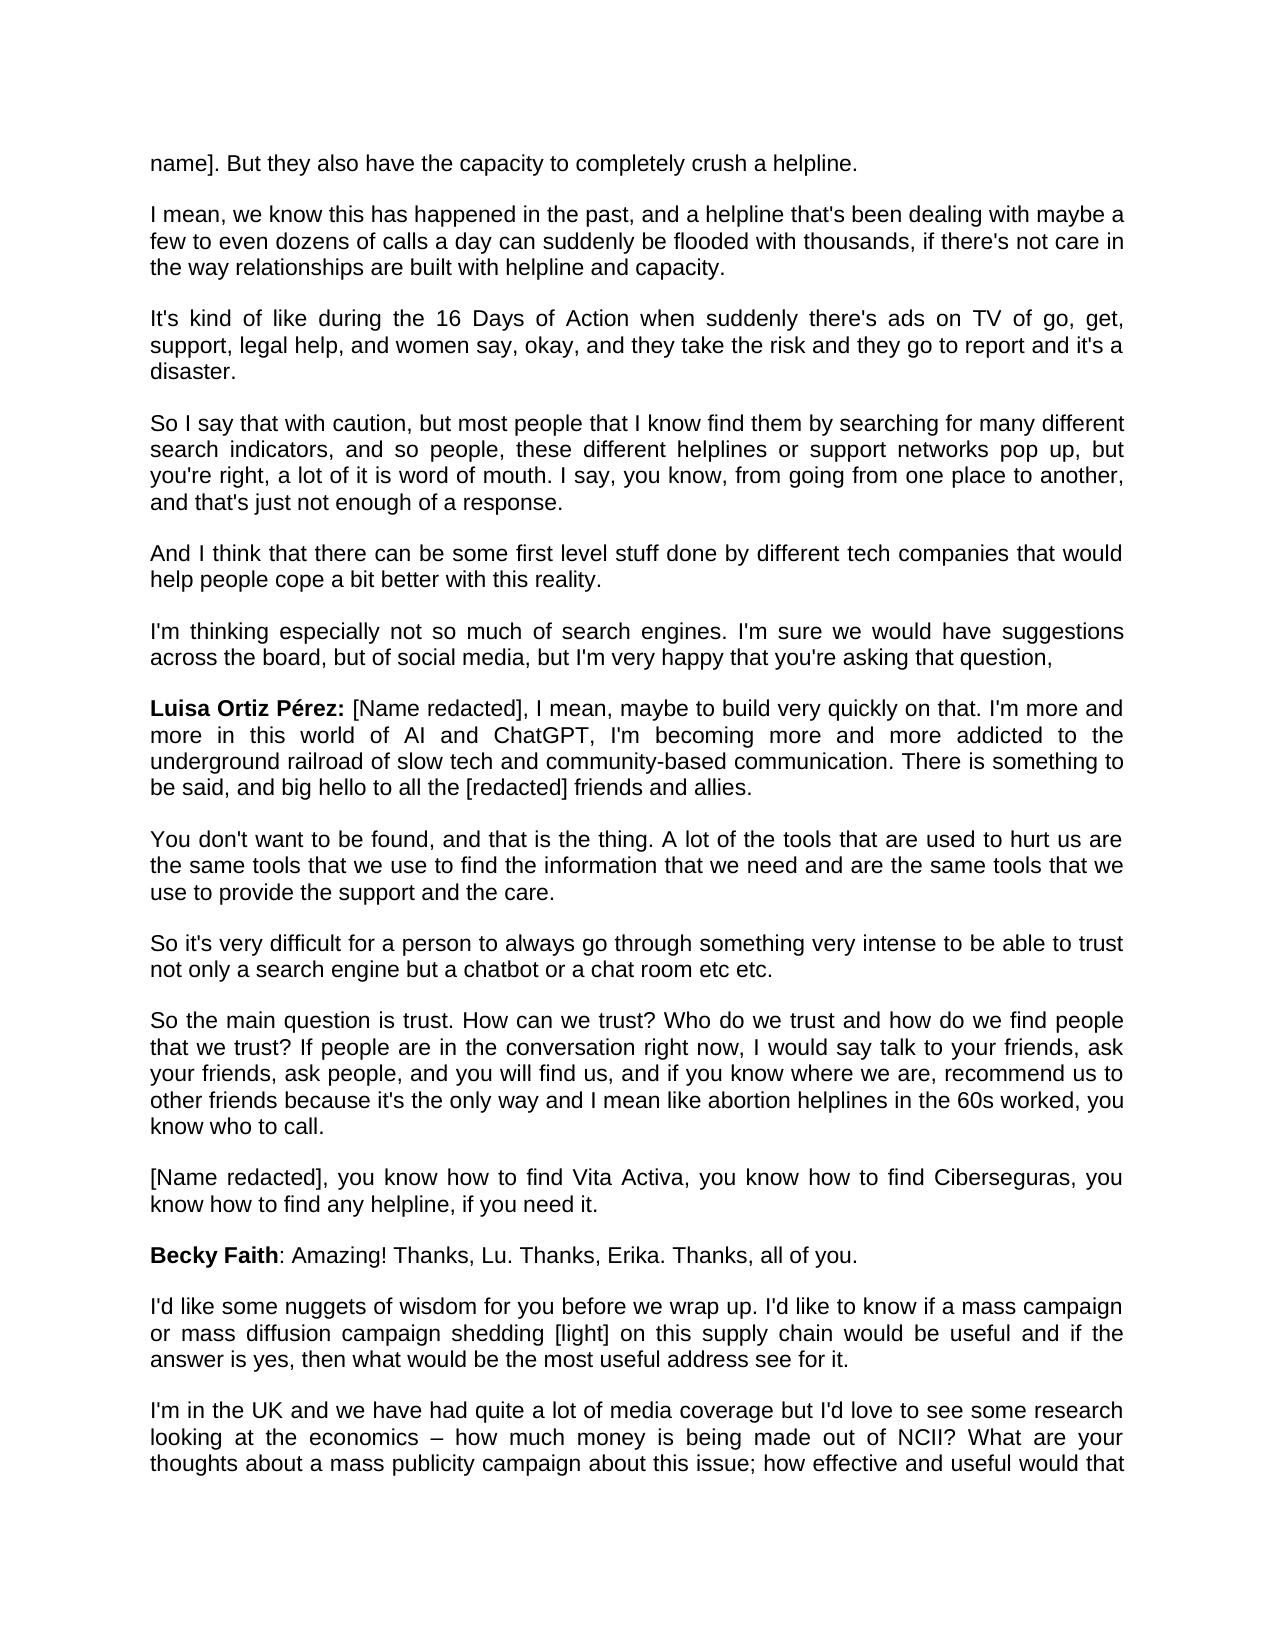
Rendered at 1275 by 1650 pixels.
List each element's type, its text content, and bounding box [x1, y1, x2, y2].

text And I think that there can be some first level stuff done by different tech companies that would help people cope a bit better with this reality. [150, 540, 1125, 593]
text Becky Faith: Amazing! Thanks, Lu. Thanks, Erika. Thanks, all of you. [150, 1242, 1125, 1268]
text Luisa Ortiz Pérez: [Name redacted], I mean, maybe to build very quickly on that. I'm more and more in this world of AI and ChatGPT, I'm becoming more and more addicted to the underground railroad of slow tech and community-based communication. There is something to be said, and big hello to all the [redacted] friends and allies. [150, 695, 1125, 801]
text So the main question is trust. How can we trust? Who do we trust and how do we find people that we trust? If people are in the conversation right now, I would say talk to your friends, ask your friends, ask people, and you will find us, and if you know where we are, recommend us to other friends because it's the only way and I mean like abortion helplines in the 60s worked, you know who to call. [150, 1007, 1125, 1139]
text I mean, we know this has happened in the past, and a helpline that's been dealing with maybe a few to even dozens of calls a day can suddenly be flooded with thousands, if there's not care in the way relationships are built with helpline and capacity. [150, 201, 1125, 280]
text I'd like some nuggets of wisdom for you before we wrap up. I'd like to know if a mass campaign or mass diffusion campaign shedding [light] on this supply chain would be useful and if the answer is yes, then what would be the most useful address see for it. [150, 1293, 1125, 1372]
text You don't want to be found, and that is the thing. A lot of the tools that are used to hurt us are the same tools that we use to find the information that we need and are the same tools that we use to provide the support and the care. [150, 826, 1125, 905]
text It's kind of like during the 16 Days of Action when suddenly there's ads on TV of go, get, support, legal help, and women say, okay, and they take the risk and they go to report and it's a disaster. [150, 305, 1125, 384]
text [Name redacted], you know how to find Vita Activa, you know how to find Ciberseguras, you know how to find any helpline, if you need it. [150, 1164, 1125, 1217]
text I'm in the UK and we have had quite a lot of media coverage but I'd love to see some research looking at the economics – how much money is being made out of NCII? What are your thoughts about a mass publicity campaign about this issue; how effective and useful would that [150, 1397, 1125, 1476]
text name]. But they also have the capacity to completely crush a helpline. [150, 150, 1125, 176]
text So it's very difficult for a person to always go through something very intense to be able to trust not only a search engine but a chatbot or a chat room etc etc. [150, 930, 1125, 982]
text I'm thinking especially not so much of search engines. I'm sure we would have suggestions across the board, but of social media, but I'm very happy that you're asking that question, [150, 618, 1125, 670]
text So I say that with caution, but most people that I know find them by searching for many different search indicators, and so people, these different helplines or support networks pop up, but you're right, a lot of it is word of mouth. I say, you know, from going from one place to another, and that's just not enough of a response. [150, 409, 1125, 515]
